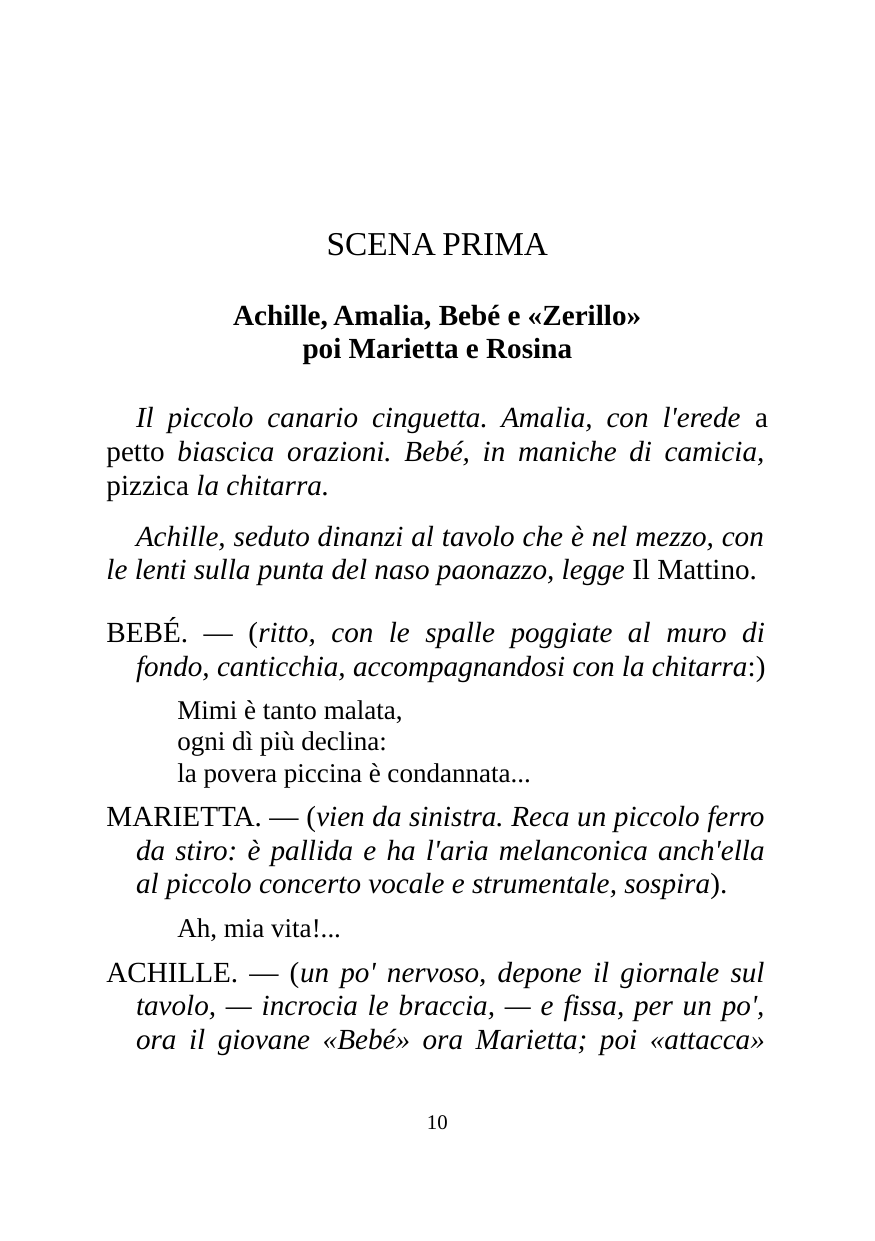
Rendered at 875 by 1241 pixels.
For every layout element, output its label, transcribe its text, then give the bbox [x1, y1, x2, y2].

text ACHILLE. — (un po' nervoso, depone il giornale sul tavolo, — incrocia le braccia, — e fissa, per un po', ora il giovane «Bebé» ora Marietta; poi «attacca» [106, 955, 768, 1056]
text Ah, mia vita!... [177, 912, 768, 943]
text MARIETTA. — (vien da sinistra. Reca un piccolo ferro da stiro: è pallida e ha l'aria melanconica anch'ella al piccolo concerto vocale e strumentale, sospira). [106, 799, 768, 900]
text Achille, seduto dinanzi al tavolo che è nel mezzo, con le lenti sulla punta del naso paonazzo, legge Il Mattino. [106, 519, 768, 586]
text Mimi è tanto malata, ogni dì più declina: la povera piccina è condannata... [177, 694, 768, 788]
subtitle SCENA PRIMA [106, 224, 768, 263]
text Il piccolo canario cinguetta. Amalia, con l'erede a petto biascica orazioni. Bebé, in maniche di camicia, pizzica la chitarra. [106, 401, 768, 501]
text BEBÉ. — (ritto, con le spalle poggiate al muro di fondo, canticchia, accompagnandosi con la chitarra:) [106, 616, 768, 683]
text Achille, Amalia, Bebé e «Zerillo» poi Marietta e Rosina [106, 298, 768, 365]
